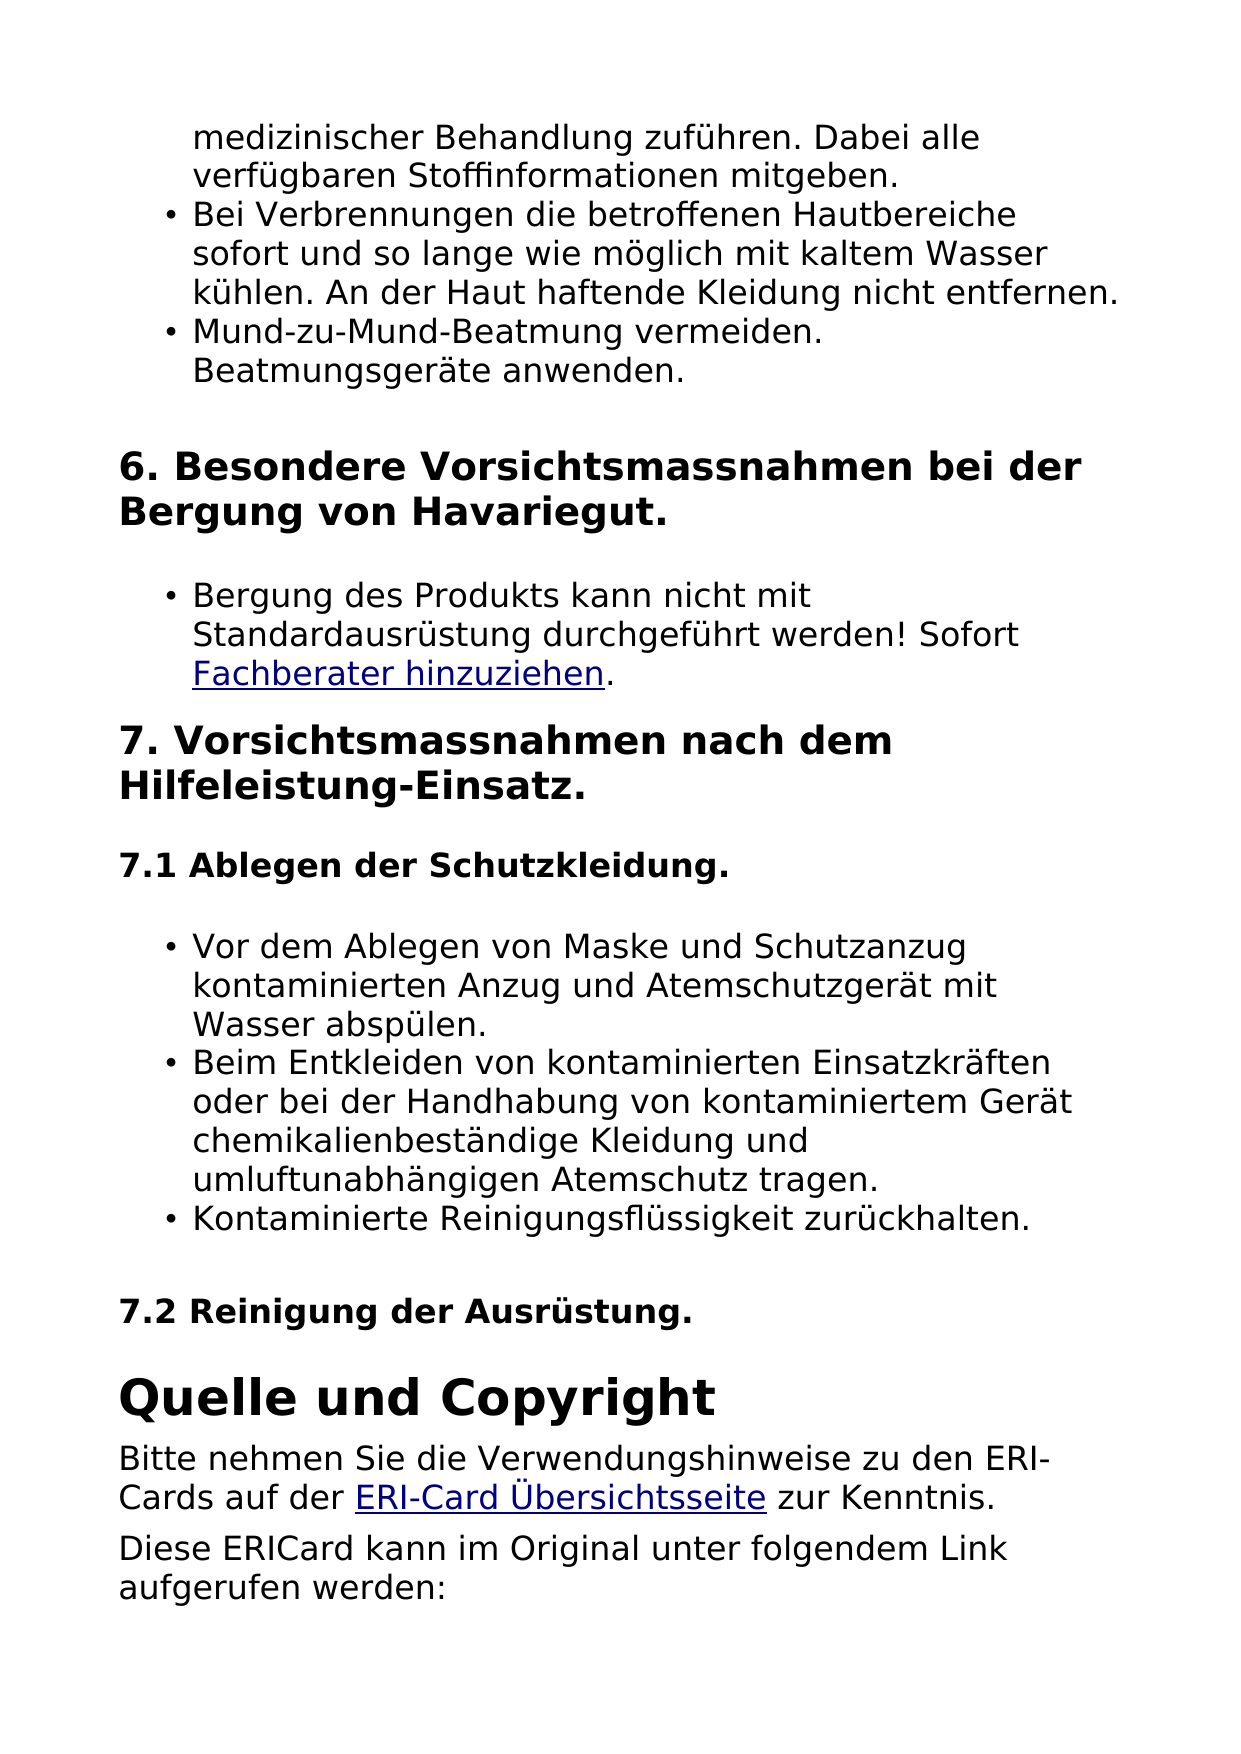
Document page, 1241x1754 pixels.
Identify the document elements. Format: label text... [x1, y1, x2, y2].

subtitle 7.1 Ablegen der Schutzkleidung. [118, 846, 1122, 885]
list Bergung des Produkts kann nicht mit Standardausrüstung durchgeführt werden! Sofort Fachberater hinzuziehen. [177, 577, 1122, 693]
subtitle 7. Vorsichtsmassnahmen nach dem Hilfeleistung-Einsatz. [118, 718, 1122, 809]
list Kontaminierte Reinigungsflüssigkeit zurückhalten. [177, 1199, 1122, 1238]
subtitle Quelle und Copyright [118, 1369, 1122, 1427]
text Diese ERICard kann im Original unter folgendem Link aufgerufen werden: [118, 1530, 1122, 1608]
list medizinischer Behandlung zuführen. Dabei alle verfügbaren Stoffinformationen mitgeben. [177, 118, 1122, 196]
text Bitte nehmen Sie die Verwendungshinweise zu den ERI-Cards auf der ERI-Card Übersichtsseite zur Kenntnis. [118, 1440, 1122, 1517]
list Mund-zu-Mund-Beatmung vermeiden. Beatmungsgeräte anwenden. [177, 312, 1122, 390]
list Vor dem Ablegen von Maske und Schutzanzug kontaminierten Anzug und Atemschutzgerät mit Wasser abspülen. [177, 927, 1122, 1044]
subtitle 7.2 Reinigung der Ausrüstung. [118, 1293, 1122, 1331]
list Beim Entkleiden von kontaminierten Einsatzkräften oder bei der Handhabung von kontaminiertem Gerät chemikalienbeständige Kleidung und umluftunabhängigen Atemschutz tragen. [177, 1044, 1122, 1199]
subtitle 6. Besondere Vorsichtsmassnahmen bei der Bergung von Havariegut. [118, 444, 1122, 535]
list Bei Verbrennungen die betroffenen Hautbereiche sofort und so lange wie möglich mit kaltem Wasser kühlen. An der Haut haftende Kleidung nicht entfernen. [177, 196, 1122, 312]
